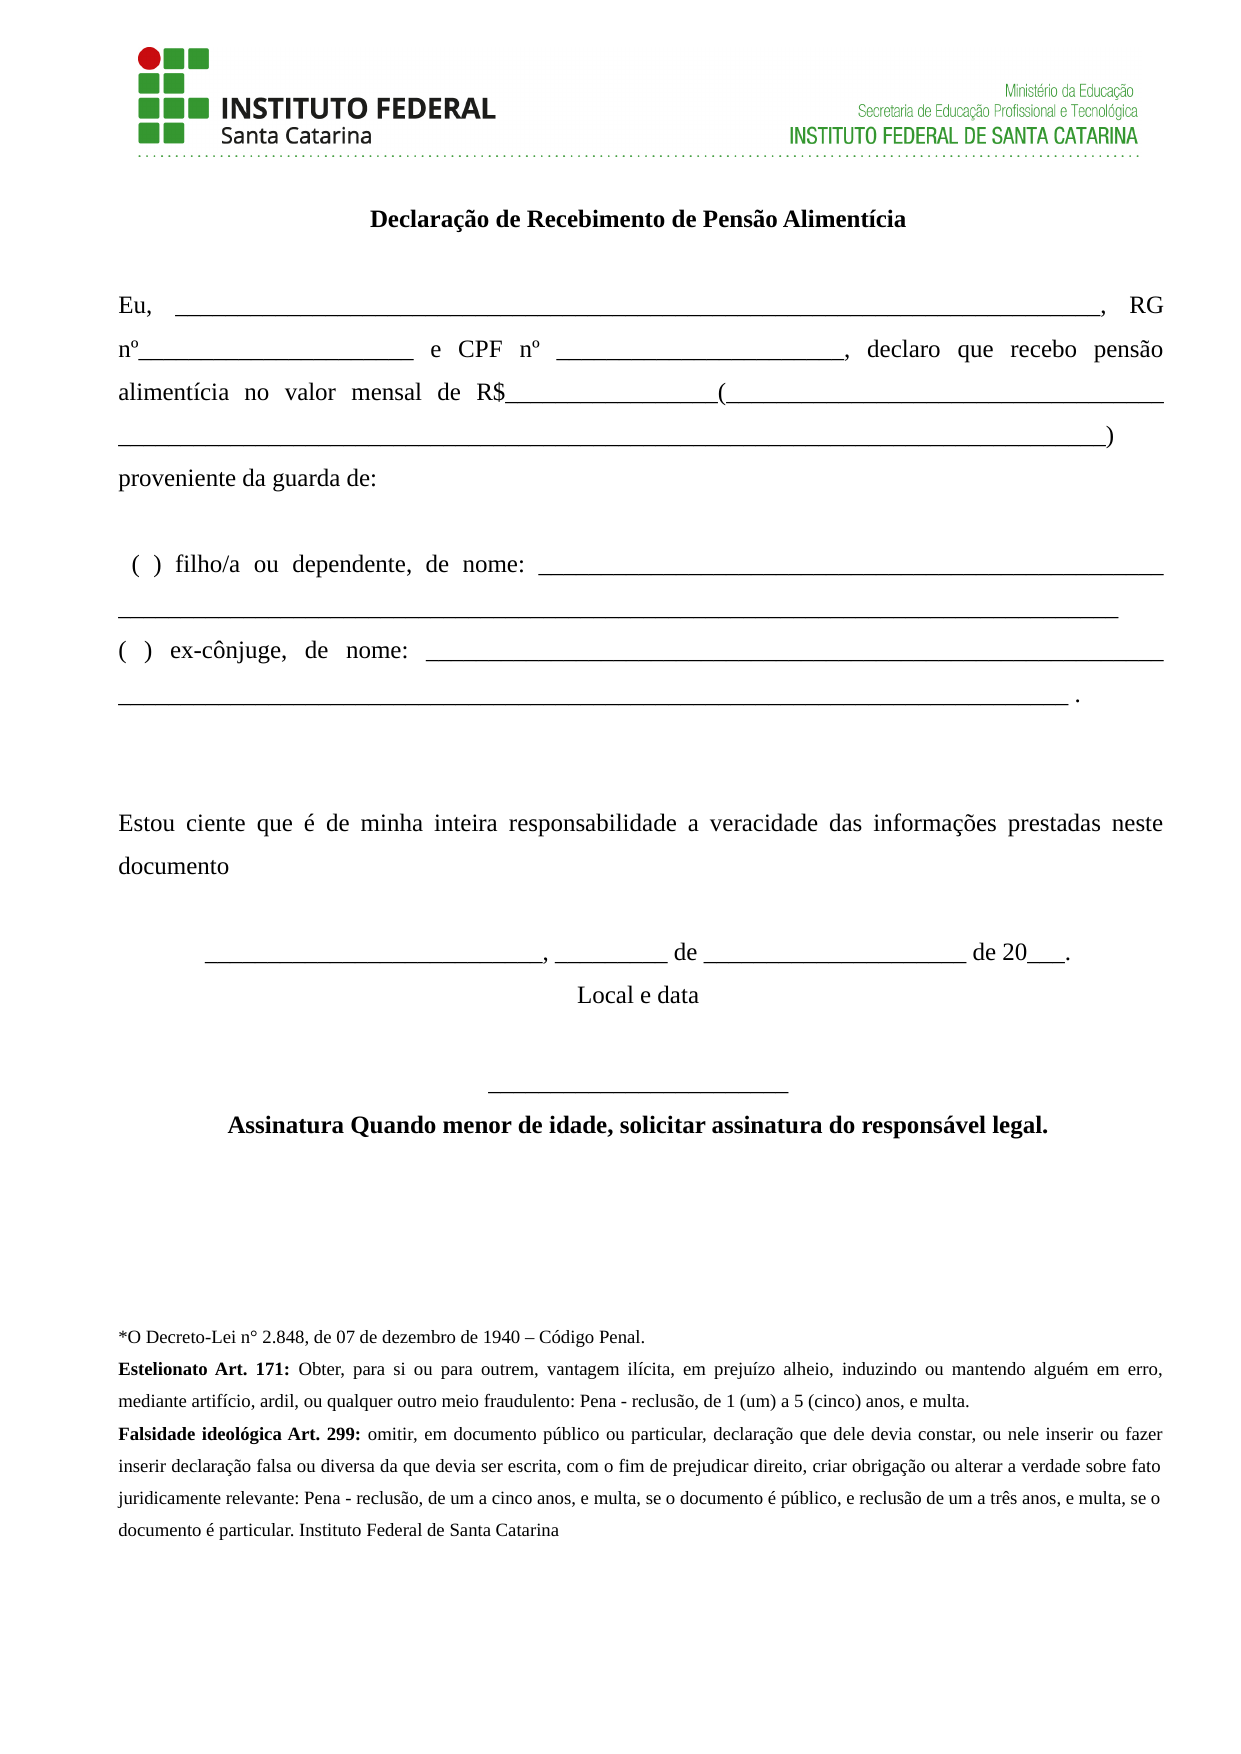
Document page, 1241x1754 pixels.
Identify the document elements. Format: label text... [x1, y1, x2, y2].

text Estelionato Art. 171: Obter, para si ou para outrem, vantagem ilícita, em prejuízo alheio, induzindo ou mantendo alguém em erro, mediante artifício, ardil, ou qualquer outro meio fraudulento: Pena - reclusão, de 1 (um) a 5 (cinco) anos, e multa. [118, 1358, 1164, 1412]
text Falsidade ideológica Art. 299: omitir, em documento público ou particular, declaração que dele devia constar, ou nele inserir ou fazer inserir declaração falsa ou diversa da que devia ser escrita, com o fim de prejudicar direito, criar obrigação ou alterar a verdade sobre fato juridicamente relevante: Pena - reclusão, de um a cinco anos, e multa, se o documento é público, e reclusão de um a três anos, e multa, se o documento é particular. Instituto Federal de Santa Catarina [118, 1422, 1164, 1541]
text Estou ciente que é de minha inteira responsabilidade a veracidade das informações prestadas neste documento [118, 808, 1164, 880]
text ________________________ [118, 1067, 1164, 1096]
text ___________________________, _________ de _____________________ de 20___. [118, 937, 1164, 966]
text Eu, __________________________________________________________________________, RG nº______________________ e CPF nº _______________________, declaro que recebo pensão alimentícia no valor mensal de R$_________________(___________________________________ _______________________________________________________________________________) proveniente da guarda de: [118, 291, 1164, 492]
text Local e data [118, 981, 1164, 1009]
text Declaração de Recebimento de Pensão Alimentícia [118, 204, 1164, 233]
text Assinatura Quando menor de idade, solicitar assinatura do responsável legal. [118, 1110, 1164, 1139]
text *O Decreto-Lei n° 2.848, de 07 de dezembro de 1940 – Código Penal. [118, 1326, 1164, 1347]
picture [138, 47, 1143, 157]
text ( ) ex-cônjuge, de nome: ___________________________________________________________ ____________________________________________________________________________ . [118, 636, 1164, 707]
text ( ) filho/a ou dependente, de nome: __________________________________________________ ________________________________________________________________________________ [118, 549, 1164, 621]
